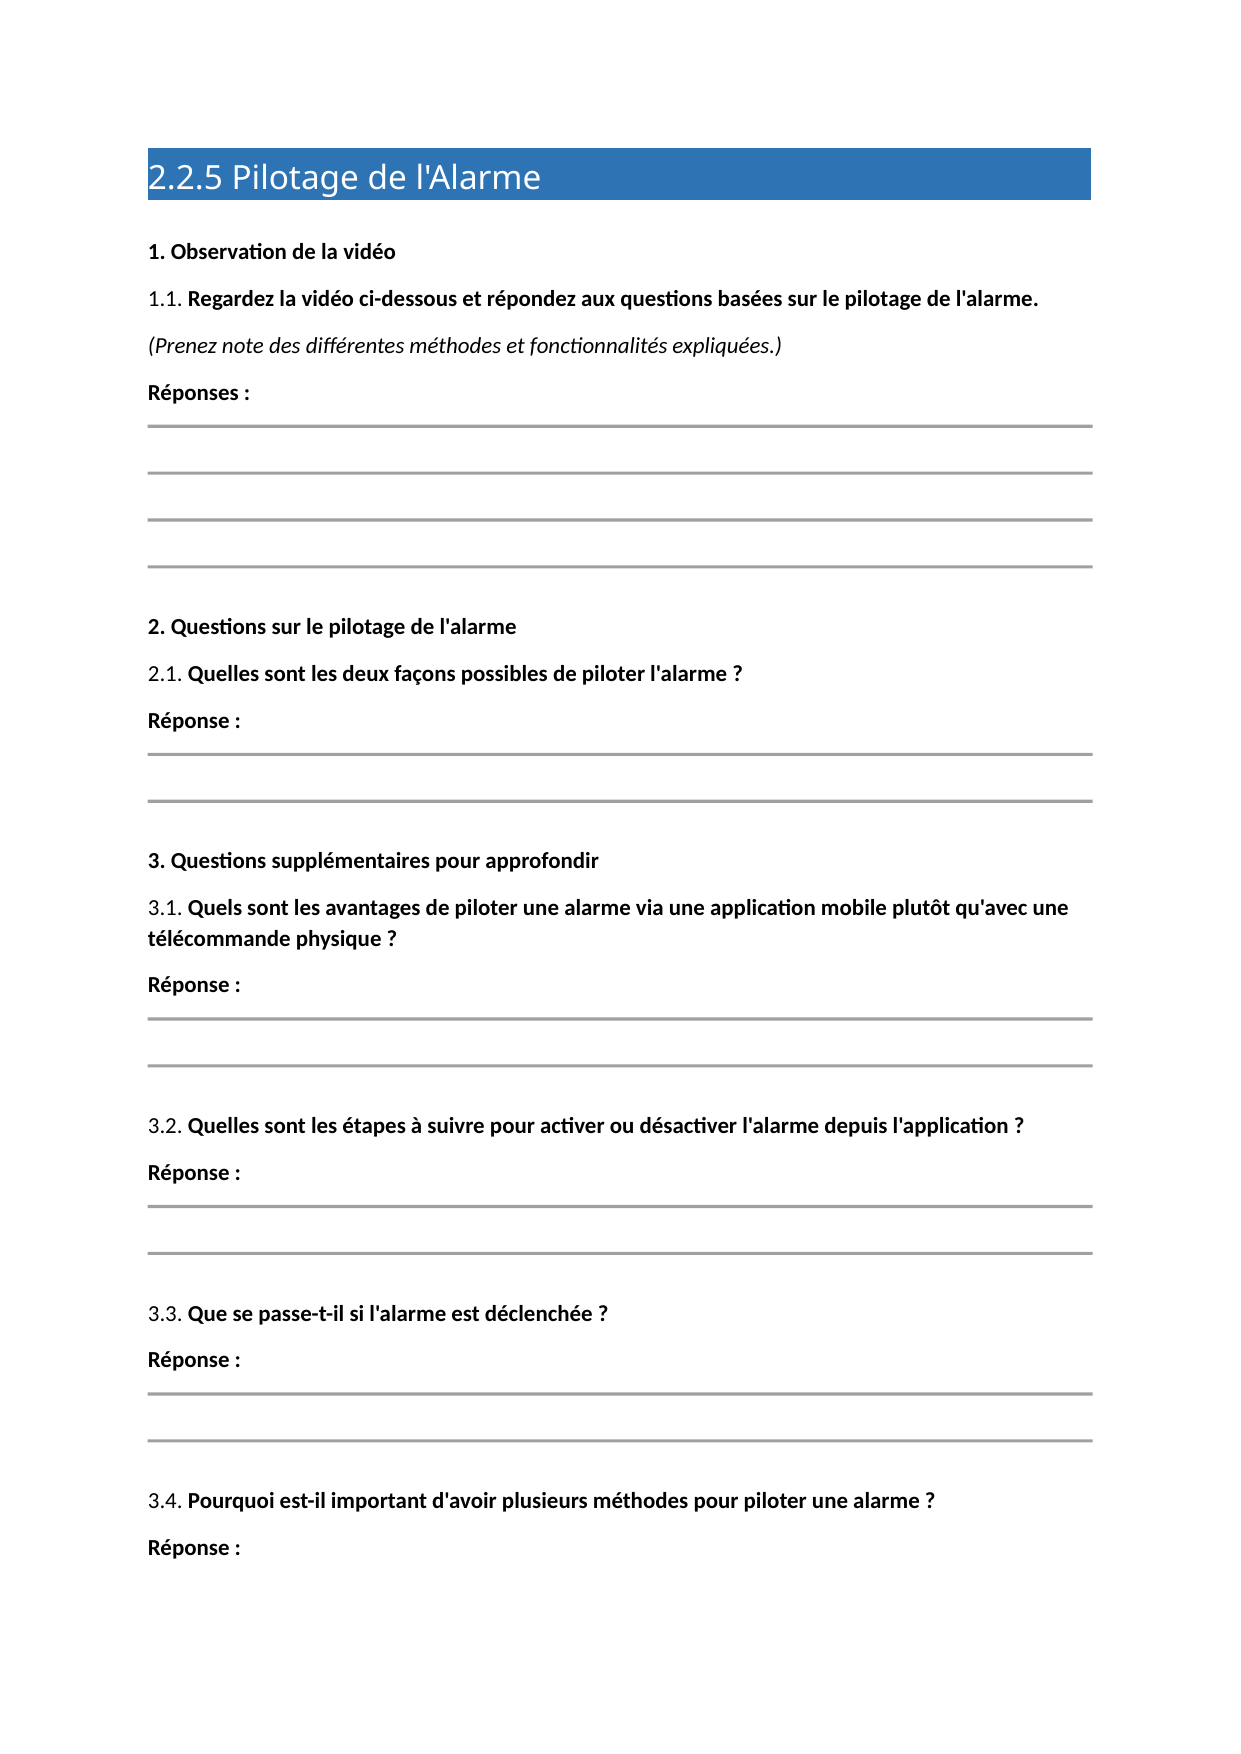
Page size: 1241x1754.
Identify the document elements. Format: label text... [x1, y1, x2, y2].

text Réponse : [148, 1533, 1093, 1561]
text 2.1. Quelles sont les deux façons possibles de piloter l'alarme ? [148, 659, 1093, 687]
text 3. Questions supplémentaires pour approfondir [148, 847, 1093, 874]
text 3.1. Quels sont les avantages de piloter une alarme via une application mobile plutôt qu'avec une télécommande physique ? [148, 893, 1093, 952]
text 2. Questions sur le pilotage de l'alarme [148, 612, 1093, 640]
text Réponse : [148, 1346, 1093, 1373]
text (Prenez note des différentes méthodes et fonctionnalités expliquées.) [148, 331, 1093, 359]
text 3.3. Que se passe-t-il si l'alarme est déclenchée ? [148, 1299, 1093, 1327]
text 1.1. Regardez la vidéo ci-dessous et répondez aux questions basées sur le pilotage de l'alarme. [148, 284, 1093, 312]
text 3.2. Quelles sont les étapes à suivre pour activer ou désactiver l'alarme depuis l'application ? [148, 1111, 1093, 1139]
subtitle 2.2.5 Pilotage de l'Alarme [148, 148, 1091, 200]
text Réponse : [148, 971, 1093, 998]
text 1. Observation de la vidéo [148, 237, 1093, 265]
text Réponse : [148, 706, 1093, 734]
text Réponse : [148, 1158, 1093, 1186]
text Réponses : [148, 378, 1093, 406]
text 3.4. Pourquoi est-il important d'avoir plusieurs méthodes pour piloter une alarme ? [148, 1486, 1093, 1514]
